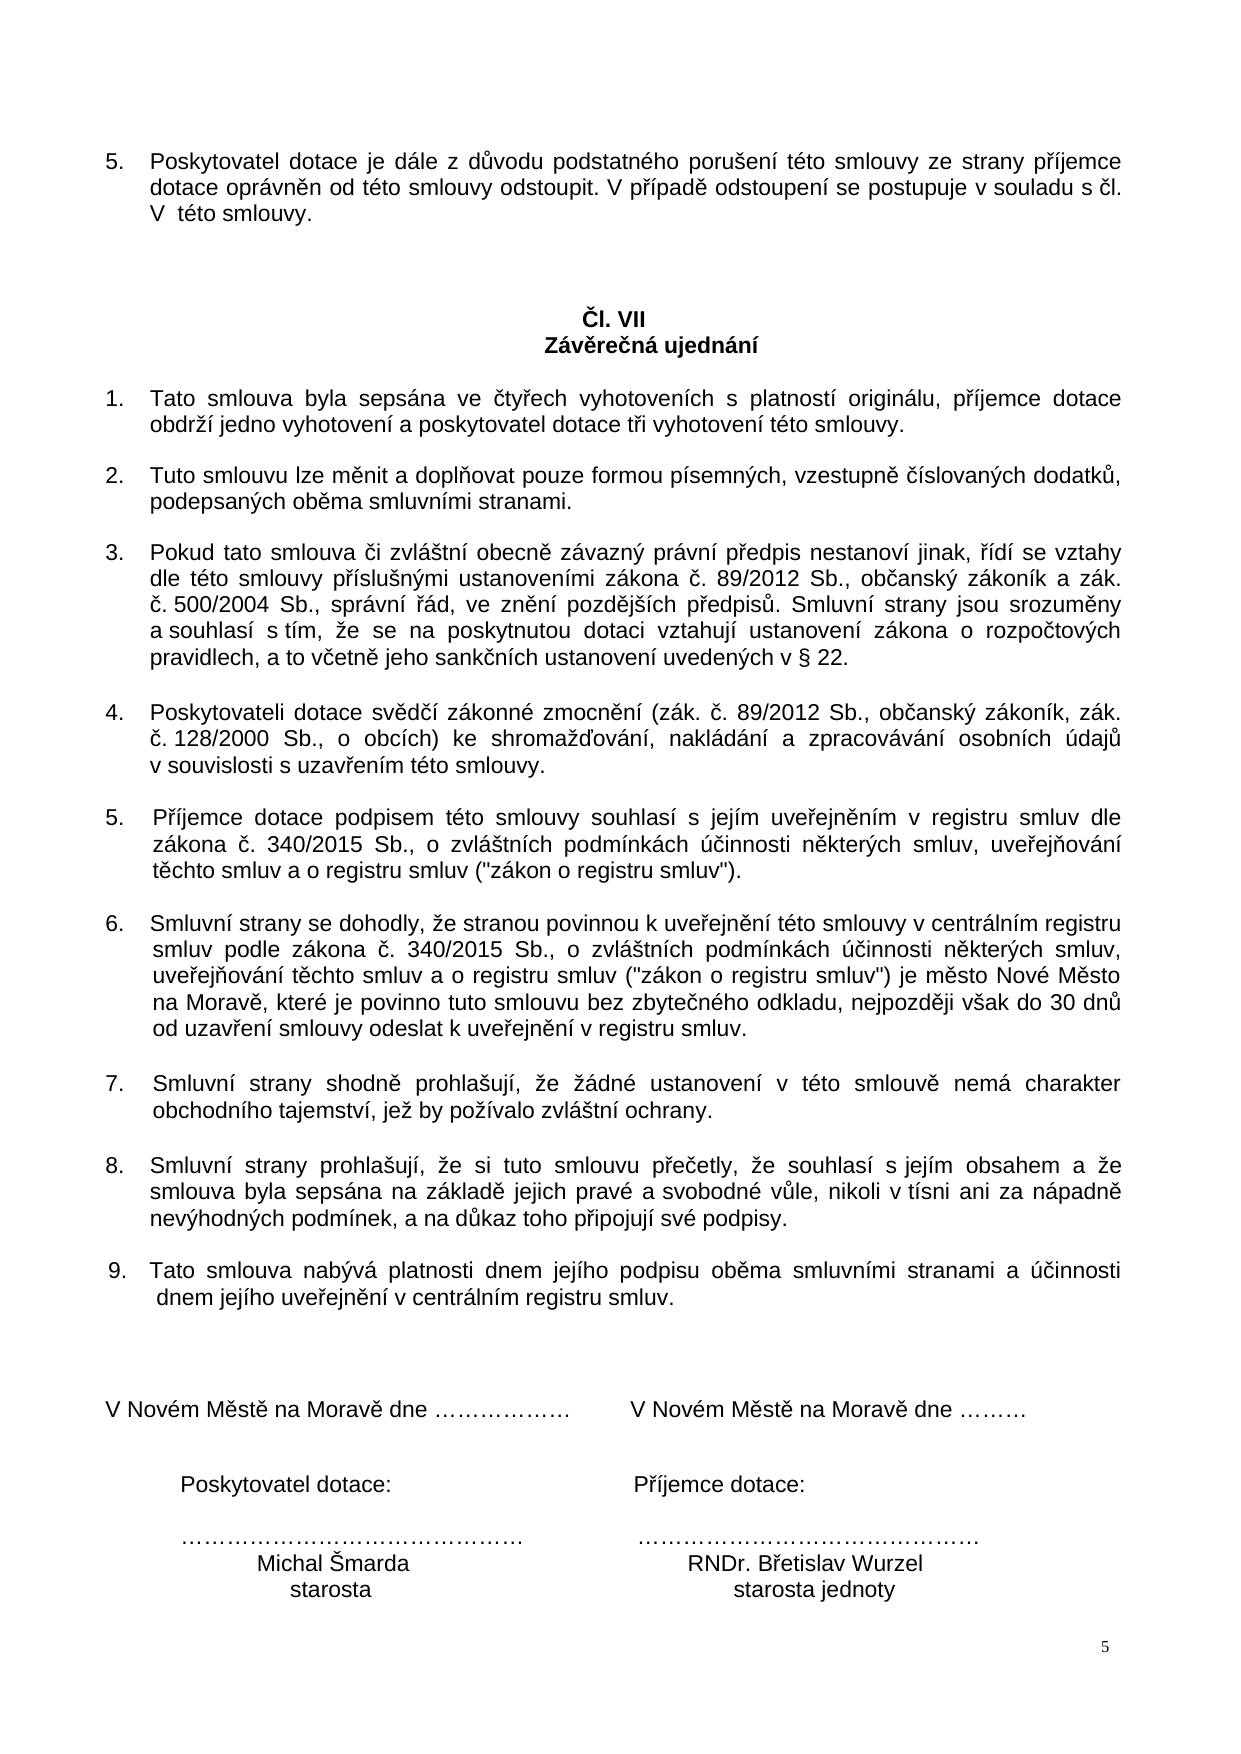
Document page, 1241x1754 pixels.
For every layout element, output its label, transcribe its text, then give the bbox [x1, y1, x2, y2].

list Poskytovateli dotace svědčí zákonné zmocnění (zák. č. 89/2012 Sb., občanský zákoník, zák. č. 128/2000 Sb., o obcích) ke shromažďování, nakládání a zpracovávání osobních údajů v souvislosti s uzavřením této smlouvy. [105, 699, 1122, 778]
list Smluvní strany prohlašují, že si tuto smlouvu přečetly, že souhlasí s jejím obsahem a že smlouva byla sepsána na základě jejich pravé a svobodné vůle, nikoli v tísni ani za nápadně nevýhodných podmínek, a na důkaz toho připojují své podpisy. [105, 1152, 1122, 1231]
text V Novém Městě na Moravě dne ……………… V Novém Městě na Moravě dne ……… [105, 1396, 1122, 1422]
list Tuto smlouvu lze měnit a doplňovat pouze formou písemných, vzestupně číslovaných dodatků, podepsaných oběma smluvními stranami. [105, 462, 1122, 514]
list Pokud tato smlouva či zvláštní obecně závazný právní předpis nestanoví jinak, řídí se vztahy dle této smlouvy příslušnými ustanoveními zákona č. 89/2012 Sb., občanský zákoník a zák. č. 500/2004 Sb., správní řád, ve znění pozdějších předpisů. Smluvní strany jsou srozuměny a souhlasí s tím, že se na poskytnutou dotaci vztahují ustanovení zákona o rozpočtových pravidlech, a to včetně jeho sankčních ustanovení uvedených v § 22. [105, 538, 1122, 670]
list Smluvní strany se dohodly, že stranou povinnou k uveřejnění této smlouvy v centrálním registru smluv podle zákona č. 340/2015 Sb., o zvláštních podmínkách účinnosti některých smluv, uveřejňování těchto smluv a o registru smluv ("zákon o registru smluv") je město Nové Město na Moravě, které je povinno tuto smlouvu bez zbytečného odkladu, nejpozději však do 30 dnů od uzavření smlouvy odeslat k uveřejnění v registru smluv. [105, 910, 1122, 1042]
list Příjemce dotace podpisem této smlouvy souhlasí s jejím uveřejněním v registru smluv dle zákona č. 340/2015 Sb., o zvláštních podmínkách účinnosti některých smluv, uveřejňování těchto smluv a o registru smluv ("zákon o registru smluv"). [105, 804, 1122, 883]
text Čl. VII [105, 306, 1122, 332]
text Michal Šmarda RNDr. Břetislav Wurzel [180, 1550, 1122, 1576]
list Tato smlouva nabývá platnosti dnem jejího podpisu oběma smluvními stranami a účinnosti dnem jejího uveřejnění v centrálním registru smluv. [108, 1257, 1122, 1310]
text starosta starosta jednoty [105, 1576, 1122, 1602]
list Poskytovatel dotace je dále z důvodu podstatného porušení této smlouvy ze strany příjemce dotace oprávněn od této smlouvy odstoupit. V případě odstoupení se postupuje v souladu s čl. V této smlouvy. [105, 148, 1122, 227]
text Poskytovatel dotace: Příjemce dotace: [180, 1471, 1122, 1497]
text ……………………………………… ……………………………………… [180, 1523, 1122, 1550]
list Tato smlouva byla sepsána ve čtyřech vyhotoveních s platností originálu, příjemce dotace obdrží jedno vyhotovení a poskytovatel dotace tři vyhotovení této smlouvy. [105, 385, 1122, 438]
list Smluvní strany shodně prohlašují, že žádné ustanovení v této smlouvě nemá charakter obchodního tajemství, jež by požívalo zvláštní ochrany. [105, 1070, 1122, 1123]
text Závěrečná ujednání [180, 332, 1122, 358]
